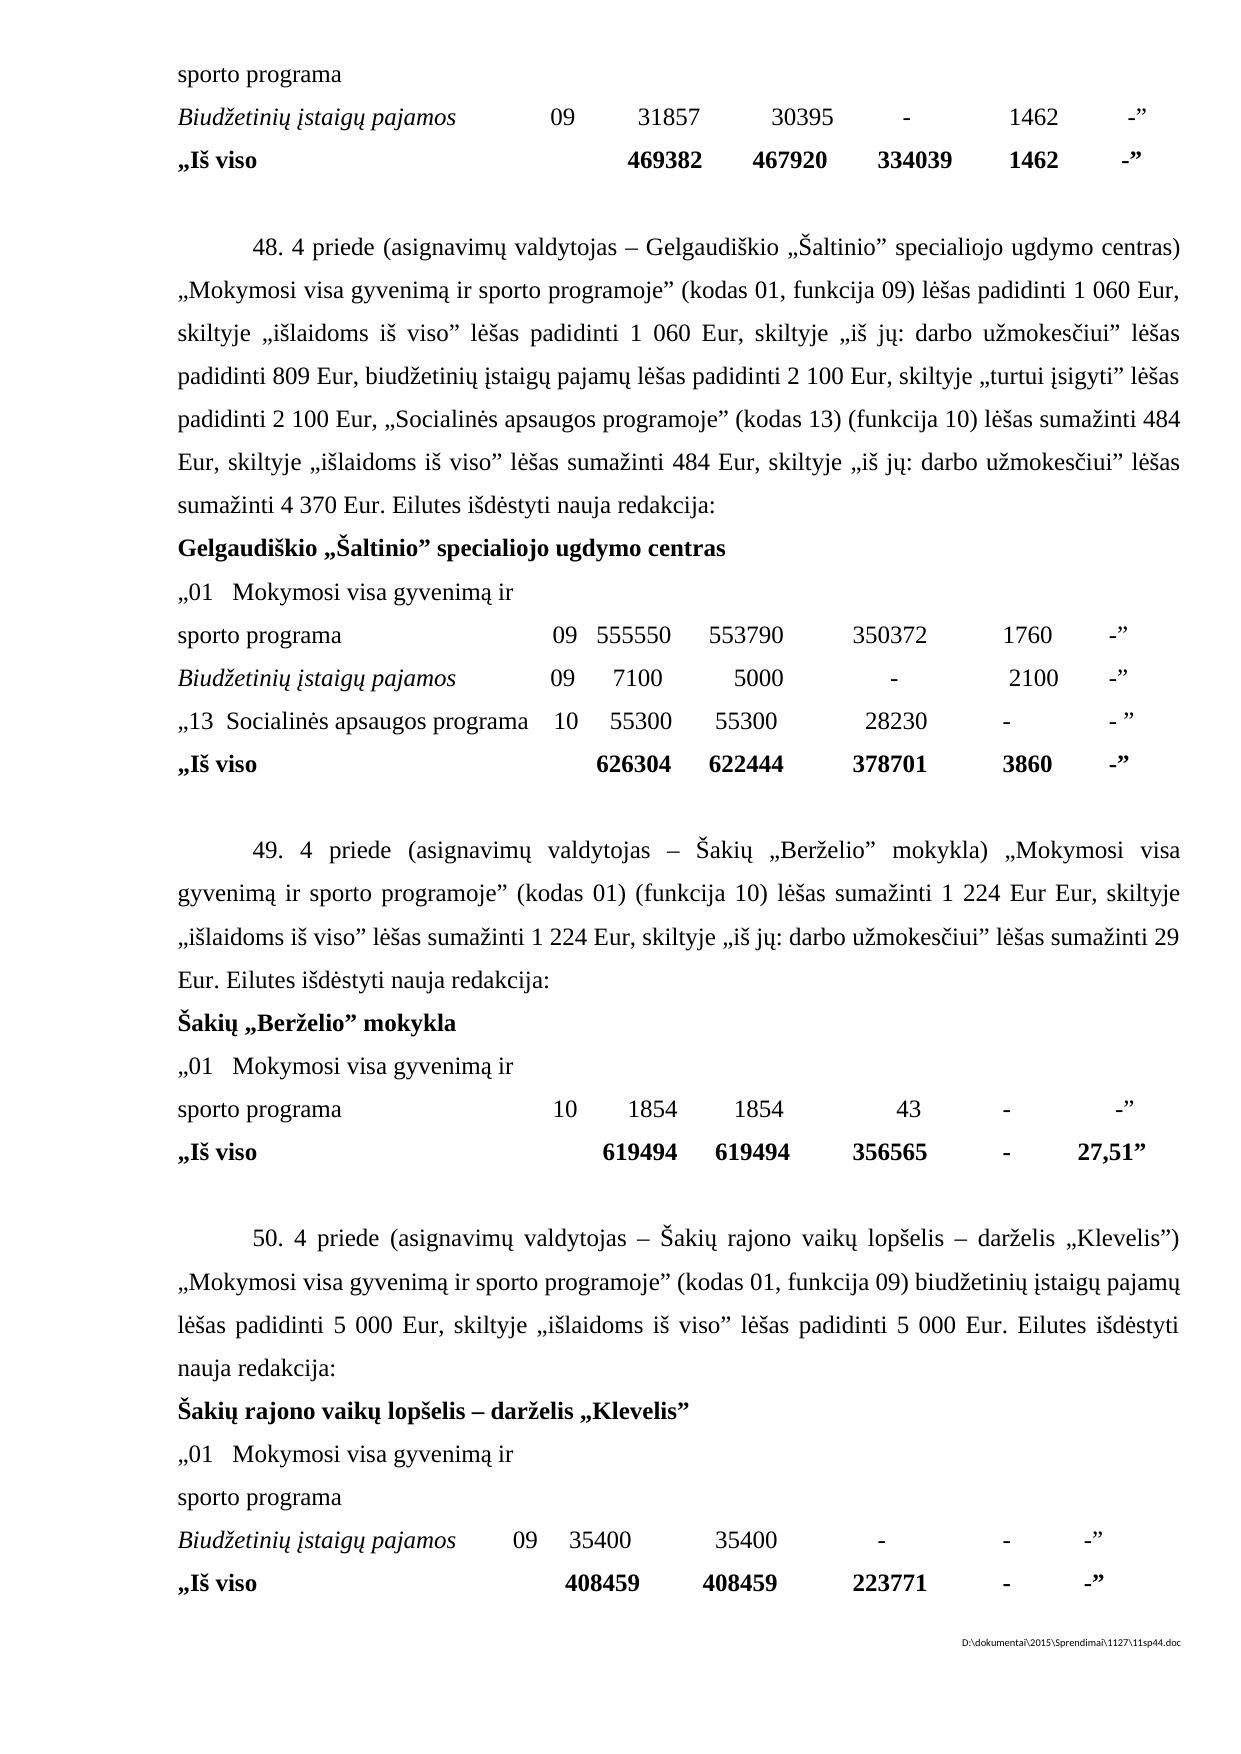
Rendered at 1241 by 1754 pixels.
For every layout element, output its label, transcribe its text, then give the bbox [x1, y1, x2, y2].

text Biudžetinių įstaigų pajamos 09 7100 5000 - 2100 -” [177, 663, 1181, 692]
text „01 Mokymosi visa gyvenimą ir [177, 577, 1181, 605]
text Gelgaudiškio „Šaltinio” specialiojo ugdymo centras [177, 533, 1181, 562]
text „13 Socialinės apsaugos programa 10 55300 55300 28230 - - ” [177, 706, 1181, 735]
text „Iš viso 626304 622444 378701 3860 -” [177, 749, 1181, 778]
text „01 Mokymosi visa gyvenimą ir [177, 1051, 1181, 1080]
text Biudžetinių įstaigų pajamos 09 31857 30395 - 1462 -” [177, 102, 1181, 131]
text Šakių rajono vaikų lopšelis – darželis „Klevelis” [177, 1396, 1181, 1425]
text sporto programa 10 1854 1854 43 - -” [177, 1094, 1181, 1123]
text Šakių „Berželio” mokykla [177, 1008, 1181, 1037]
text 48. 4 priede (asignavimų valdytojas – Gelgaudiškio „Šaltinio” specialiojo ugdymo centras) „Mokymosi visa gyvenimą ir sporto programoje” (kodas 01, funkcija 09) lėšas padidinti 1 060 Eur, skiltyje „išlaidoms iš viso” lėšas padidinti 1 060 Eur, skiltyje „iš jų: darbo užmokesčiui” lėšas padidinti 809 Eur, biudžetinių įstaigų pajamų lėšas padidinti 2 100 Eur, skiltyje „turtui įsigyti” lėšas padidinti 2 100 Eur, „Socialinės apsaugos programoje” (kodas 13) (funkcija 10) lėšas sumažinti 484 Eur, skiltyje „išlaidoms iš viso” lėšas sumažinti 484 Eur, skiltyje „iš jų: darbo užmokesčiui” lėšas sumažinti 4 370 Eur. Eilutes išdėstyti nauja redakcija: [177, 232, 1181, 519]
text „Iš viso 469382 467920 334039 1462 -” [177, 145, 1181, 174]
text sporto programa 09 555550 553790 350372 1760 -” [177, 620, 1181, 648]
text 49. 4 priede (asignavimų valdytojas – Šakių „Berželio” mokykla) „Mokymosi visa gyvenimą ir sporto programoje” (kodas 01) (funkcija 10) lėšas sumažinti 1 224 Eur Eur, skiltyje „išlaidoms iš viso” lėšas sumažinti 1 224 Eur, skiltyje „iš jų: darbo užmokesčiui” lėšas sumažinti 29 Eur. Eilutes išdėstyti nauja redakcija: [177, 835, 1181, 993]
text „Iš viso 619494 619494 356565 - 27,51” [177, 1137, 1181, 1166]
text sporto programa [177, 59, 1181, 88]
text Biudžetinių įstaigų pajamos 09 35400 35400 - - -” [177, 1525, 1181, 1554]
text sporto programa [177, 1482, 1181, 1511]
text „01 Mokymosi visa gyvenimą ir [177, 1439, 1181, 1468]
text 50. 4 priede (asignavimų valdytojas – Šakių rajono vaikų lopšelis – darželis „Klevelis”) „Mokymosi visa gyvenimą ir sporto programoje” (kodas 01, funkcija 09) biudžetinių įstaigų pajamų lėšas padidinti 5 000 Eur, skiltyje „išlaidoms iš viso” lėšas padidinti 5 000 Eur. Eilutes išdėstyti nauja redakcija: [177, 1223, 1181, 1382]
text „Iš viso 408459 408459 223771 - -” [177, 1568, 1181, 1597]
